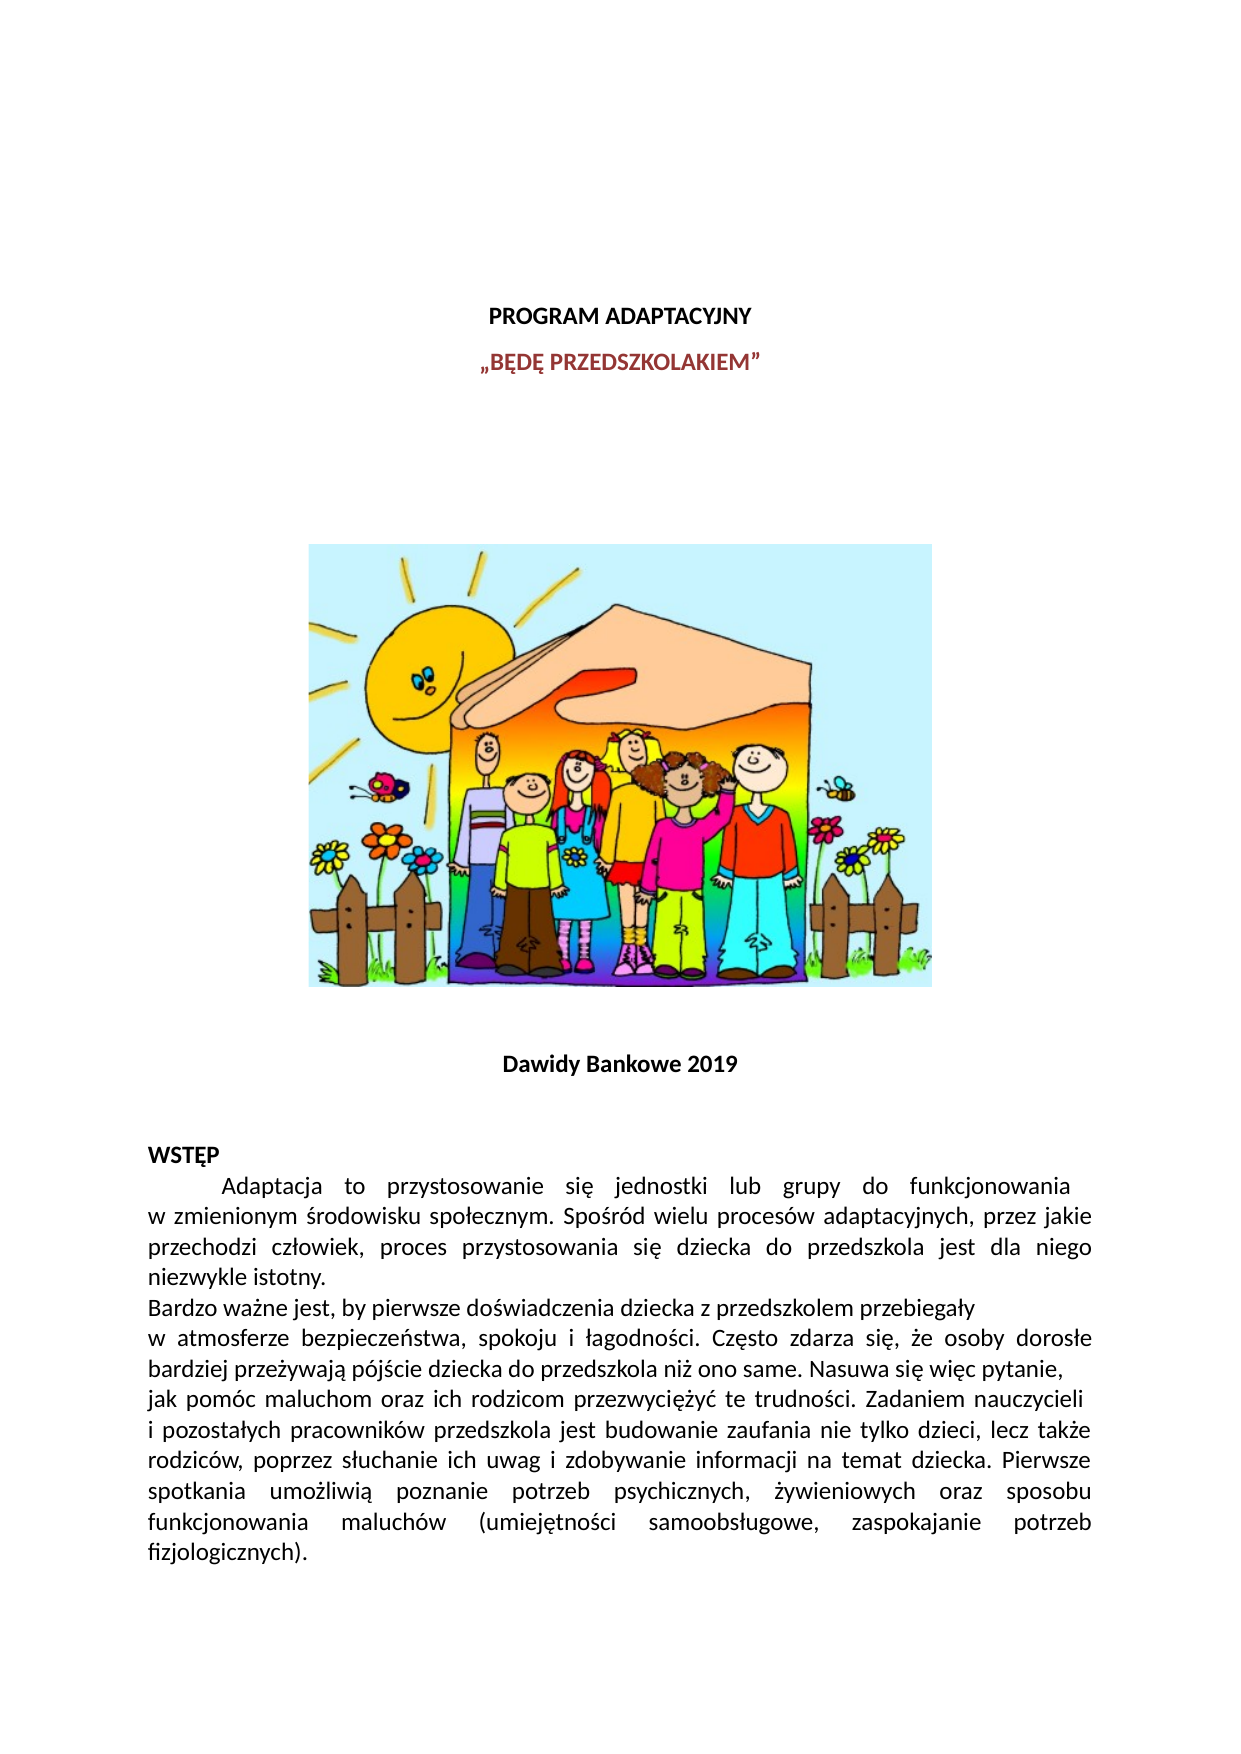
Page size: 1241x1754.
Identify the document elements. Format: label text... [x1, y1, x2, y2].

text jak pomóc maluchom oraz ich rodzicom przezwyciężyć te trudności. Zadaniem nauczycieli i pozostałych pracowników przedszkola jest budowanie zaufania nie tylko dzieci, lecz także rodziców, poprzez słuchanie ich uwag i zdobywanie informacji na temat dziecka. Pierwsze spotkania umożliwią poznanie potrzeb psychicznych, żywieniowych oraz sposobu funkcjonowania maluchów (umiejętności samoobsługowe, zaspokajanie potrzeb fizjologicznych). [148, 1384, 1093, 1567]
text „BĘDĘ PRZEDSZKOLAKIEM” [148, 346, 1093, 376]
picture [308, 544, 932, 987]
text PROGRAM ADAPTACYJNY [148, 300, 1093, 331]
text Bardzo ważne jest, by pierwsze doświadczenia dziecka z przedszkolem przebiegały [148, 1292, 1093, 1323]
text Dawidy Bankowe 2019 [148, 1048, 1093, 1078]
text w atmosferze bezpieczeństwa, spokoju i łagodności. Często zdarza się, że osoby dorosłe bardziej przeżywają pójście dziecka do przedszkola niż ono same. Nasuwa się więc pytanie, [148, 1323, 1093, 1384]
text Adaptacja to przystosowanie się jednostki lub grupy do funkcjonowania w zmienionym środowisku społecznym. Spośród wielu procesów adaptacyjnych, przez jakie przechodzi człowiek, proces przystosowania się dziecka do przedszkola jest dla niego niezwykle istotny. [148, 1170, 1093, 1292]
text WSTĘP [148, 1139, 1093, 1170]
